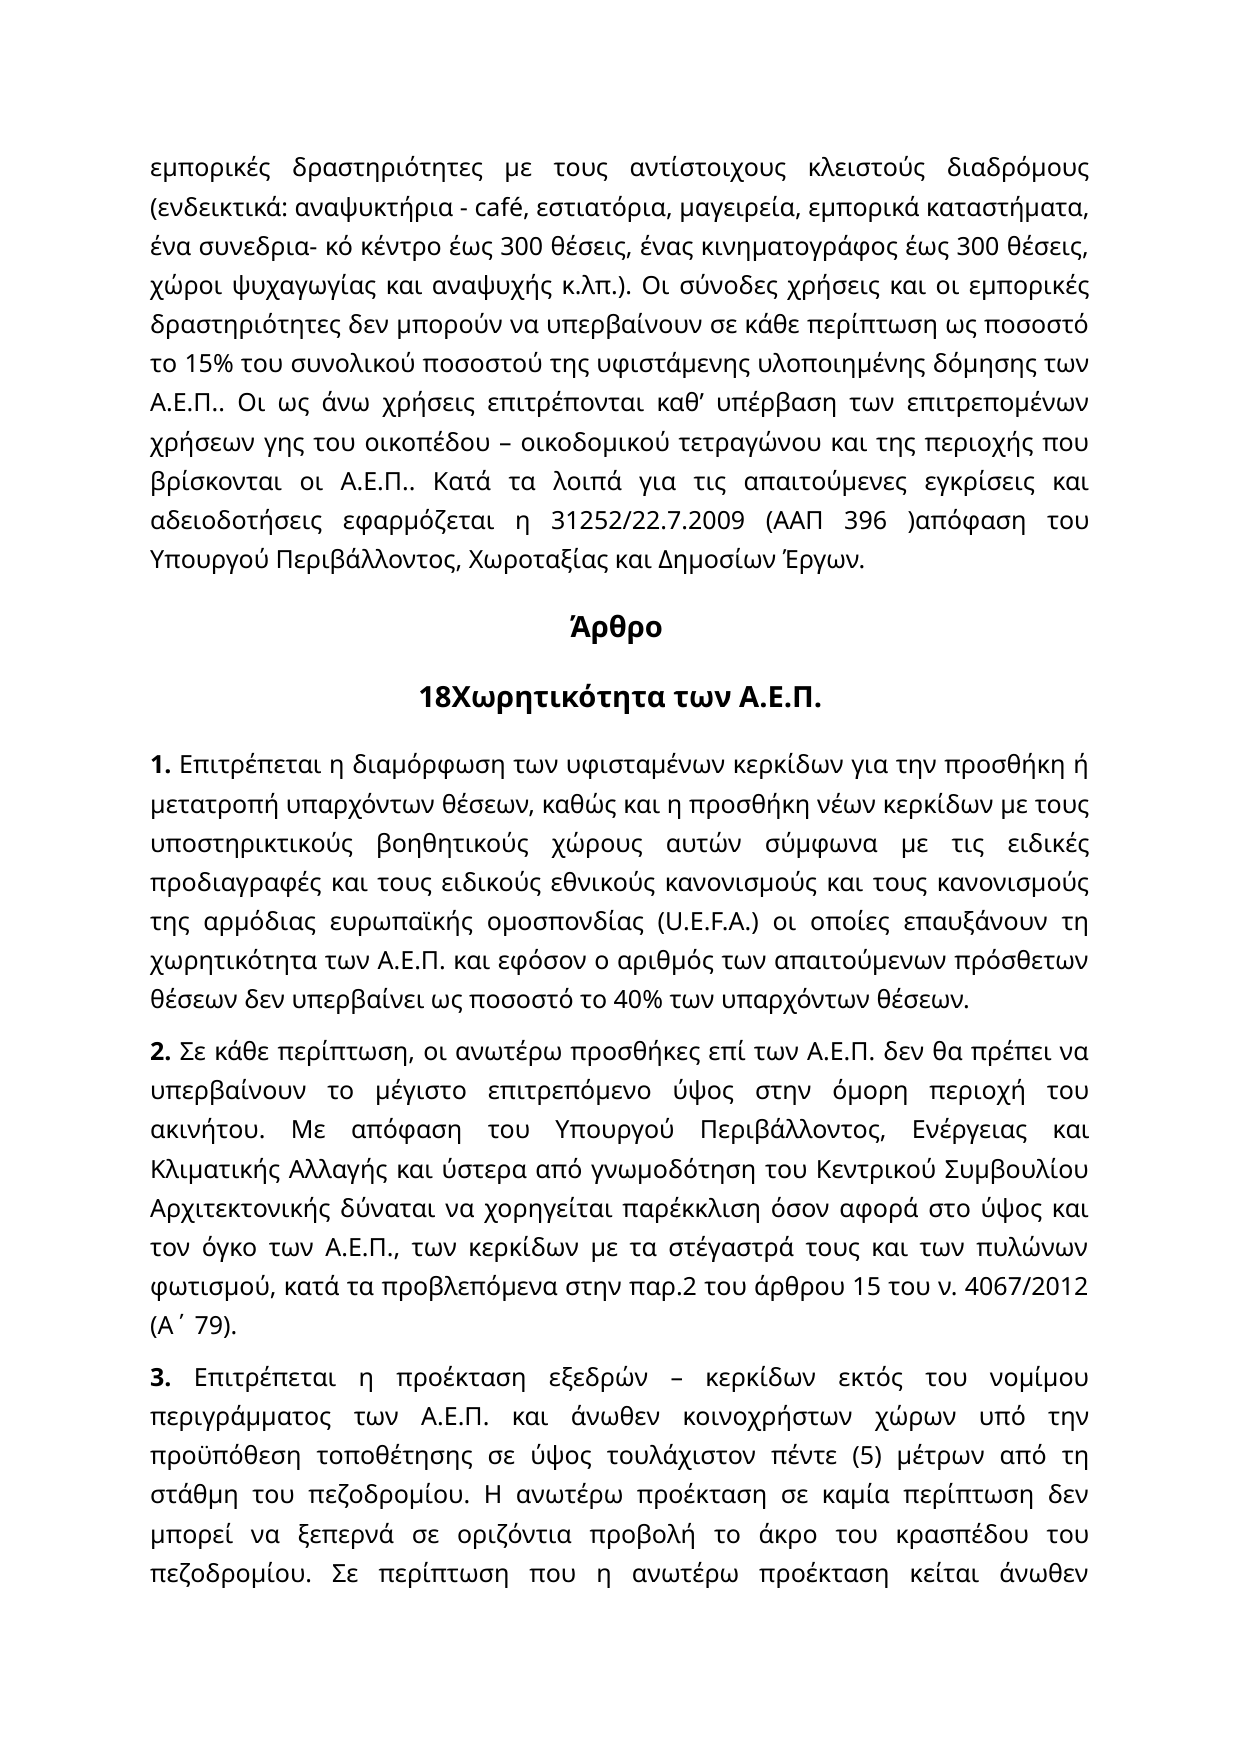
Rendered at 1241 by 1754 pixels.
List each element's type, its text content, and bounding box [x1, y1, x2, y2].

text 1. Επιτρέπεται η διαμόρφωση των υφισταμένων κερκίδων για την προσθήκη ή μετατροπή υπαρχόντων θέσεων, καθώς και η προσθήκη νέων κερκίδων με τους υποστηρικτικούς βοηθητικούς χώρους αυτών σύμφωνα με τις ειδικές προδιαγραφές και τους ειδικούς εθνικούς κανονισμούς και τους κανονισμούς της αρμόδιας ευρωπαϊκής ομοσπονδίας (U.E.F.A.) οι οποίες επαυξάνουν τη χωρητικότητα των Α.Ε.Π. και εφόσον ο αριθμός των απαιτούμενων πρόσθετων θέσεων δεν υπερβαίνει ως ποσοστό το 40% των υπαρχόντων θέσεων. [150, 747, 1090, 1016]
subtitle Άρθρο [150, 606, 1090, 646]
subtitle 18Χωρητικότητα των Α.Ε.Π. [150, 676, 1090, 716]
text 3. Επιτρέπεται η προέκταση εξεδρών – κερκίδων εκτός του νομίμου περιγράμματος των Α.Ε.Π. και άνωθεν κοινοχρήστων χώρων υπό την προϋπόθεση τοποθέτησης σε ύψος τουλάχιστον πέντε (5) μέτρων από τη στάθμη του πεζοδρομίου. Η ανωτέρω προέκταση σε καμία περίπτωση δεν μπορεί να ξεπερνά σε οριζόντια προβολή το άκρο του κρασπέδου του πεζοδρομίου. Σε περίπτωση που η ανωτέρω προέκταση κείται άνωθεν [150, 1359, 1090, 1589]
text 2. Σε κάθε περίπτωση, οι ανωτέρω προσθήκες επί των Α.Ε.Π. δεν θα πρέπει να υπερβαίνουν το μέγιστο επιτρεπόμενο ύψος στην όμορη περιοχή του ακινήτου. Με απόφαση του Υπουργού Περιβάλλοντος, Ενέργειας και Κλιματικής Αλλαγής και ύστερα από γνωμοδότηση του Κεντρικού Συμβουλίου Αρχιτεκτονικής δύναται να χορηγείται παρέκκλιση όσον αφορά στο ύψος και τον όγκο των Α.Ε.Π., των κερκίδων με τα στέγαστρά τους και των πυλώνων φωτισμού, κατά τα προβλεπόμενα στην παρ.2 του άρθρου 15 του ν. 4067/2012 (Α΄ 79). [150, 1034, 1090, 1342]
text εμπορικές δραστηριότητες με τους αντίστοιχους κλειστούς διαδρόμους (ενδεικτικά: αναψυκτήρια - café, εστιατόρια, μαγειρεία, εμπορικά καταστήματα, ένα συνεδρια- κό κέντρο έως 300 θέσεις, ένας κινηματογράφος έως 300 θέσεις, χώροι ψυχαγωγίας και αναψυχής κ.λπ.). Οι σύνοδες χρήσεις και οι εμπορικές δραστηριότητες δεν μπορούν να υπερβαίνουν σε κάθε περίπτωση ως ποσοστό το 15% του συνολικού ποσοστού της υφιστάμενης υλοποιημένης δόμησης των Α.Ε.Π.. Οι ως άνω χρήσεις επιτρέπονται καθ’ υπέρβαση των επιτρεπομένων χρήσεων γης του οικοπέδου – οικοδομικού τετραγώνου και της περιοχής που βρίσκονται οι Α.Ε.Π.. Κατά τα λοιπά για τις απαιτούμενες εγκρίσεις και αδειοδοτήσεις εφαρμόζεται η 31252/22.7.2009 (ΑΑΠ 396 )απόφαση του Υπουργού Περιβάλλοντος, Χωροταξίας και Δημοσίων Έργων. [150, 150, 1090, 576]
